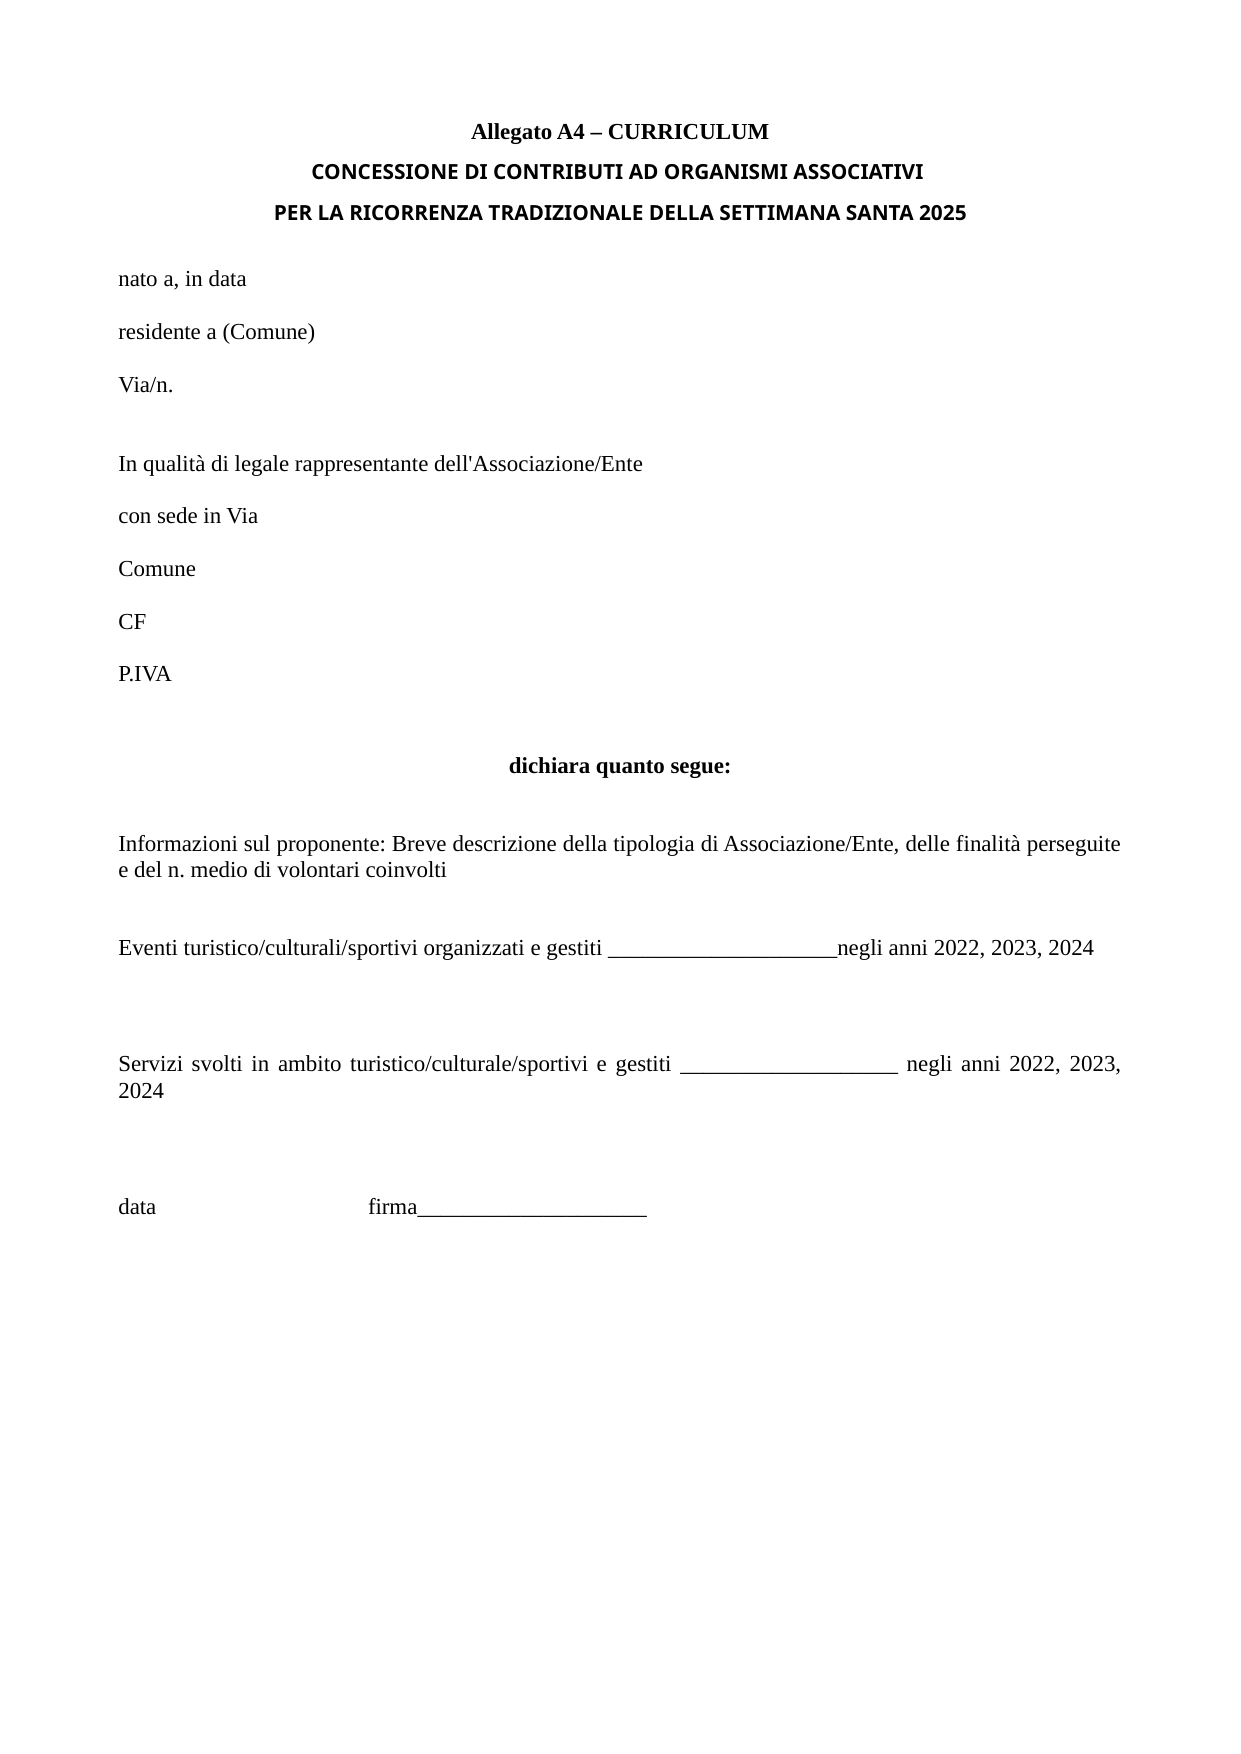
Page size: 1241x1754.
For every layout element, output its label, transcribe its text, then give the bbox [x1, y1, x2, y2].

text residente a (Comune) [118, 318, 1122, 344]
text Informazioni sul proponente: Breve descrizione della tipologia di Associazione/Ente, delle finalità perseguite e del n. medio di volontari coinvolti [118, 830, 1122, 882]
text dichiara quanto segue: [118, 752, 1122, 778]
text CF [118, 608, 1122, 634]
text Comune [118, 555, 1122, 581]
text PER LA RICORRENZA TRADIZIONALE DELLA SETTIMANA SANTA 2025 [118, 198, 1122, 226]
text con sede in Via [118, 502, 1122, 529]
text Eventi turistico/culturali/sportivi organizzati e gestiti ____________________negli anni 2022, 2023, 2024 [118, 934, 1122, 960]
text Allegato A4 – CURRICULUM [118, 118, 1122, 144]
text data firma____________________ [118, 1193, 1122, 1220]
text CONCESSIONE DI CONTRIBUTI AD ORGANISMI ASSOCIATIVI [118, 157, 1122, 185]
text Via/n. [118, 371, 1122, 397]
text nato a, in data [118, 265, 1122, 292]
text In qualità di legale rappresentante dell'Associazione/Ente [118, 450, 1122, 476]
text P.IVA [118, 661, 1122, 687]
text Servizi svolti in ambito turistico/culturale/sportivi e gestiti ___________________ negli anni 2022, 2023, 2024 [118, 1050, 1122, 1103]
